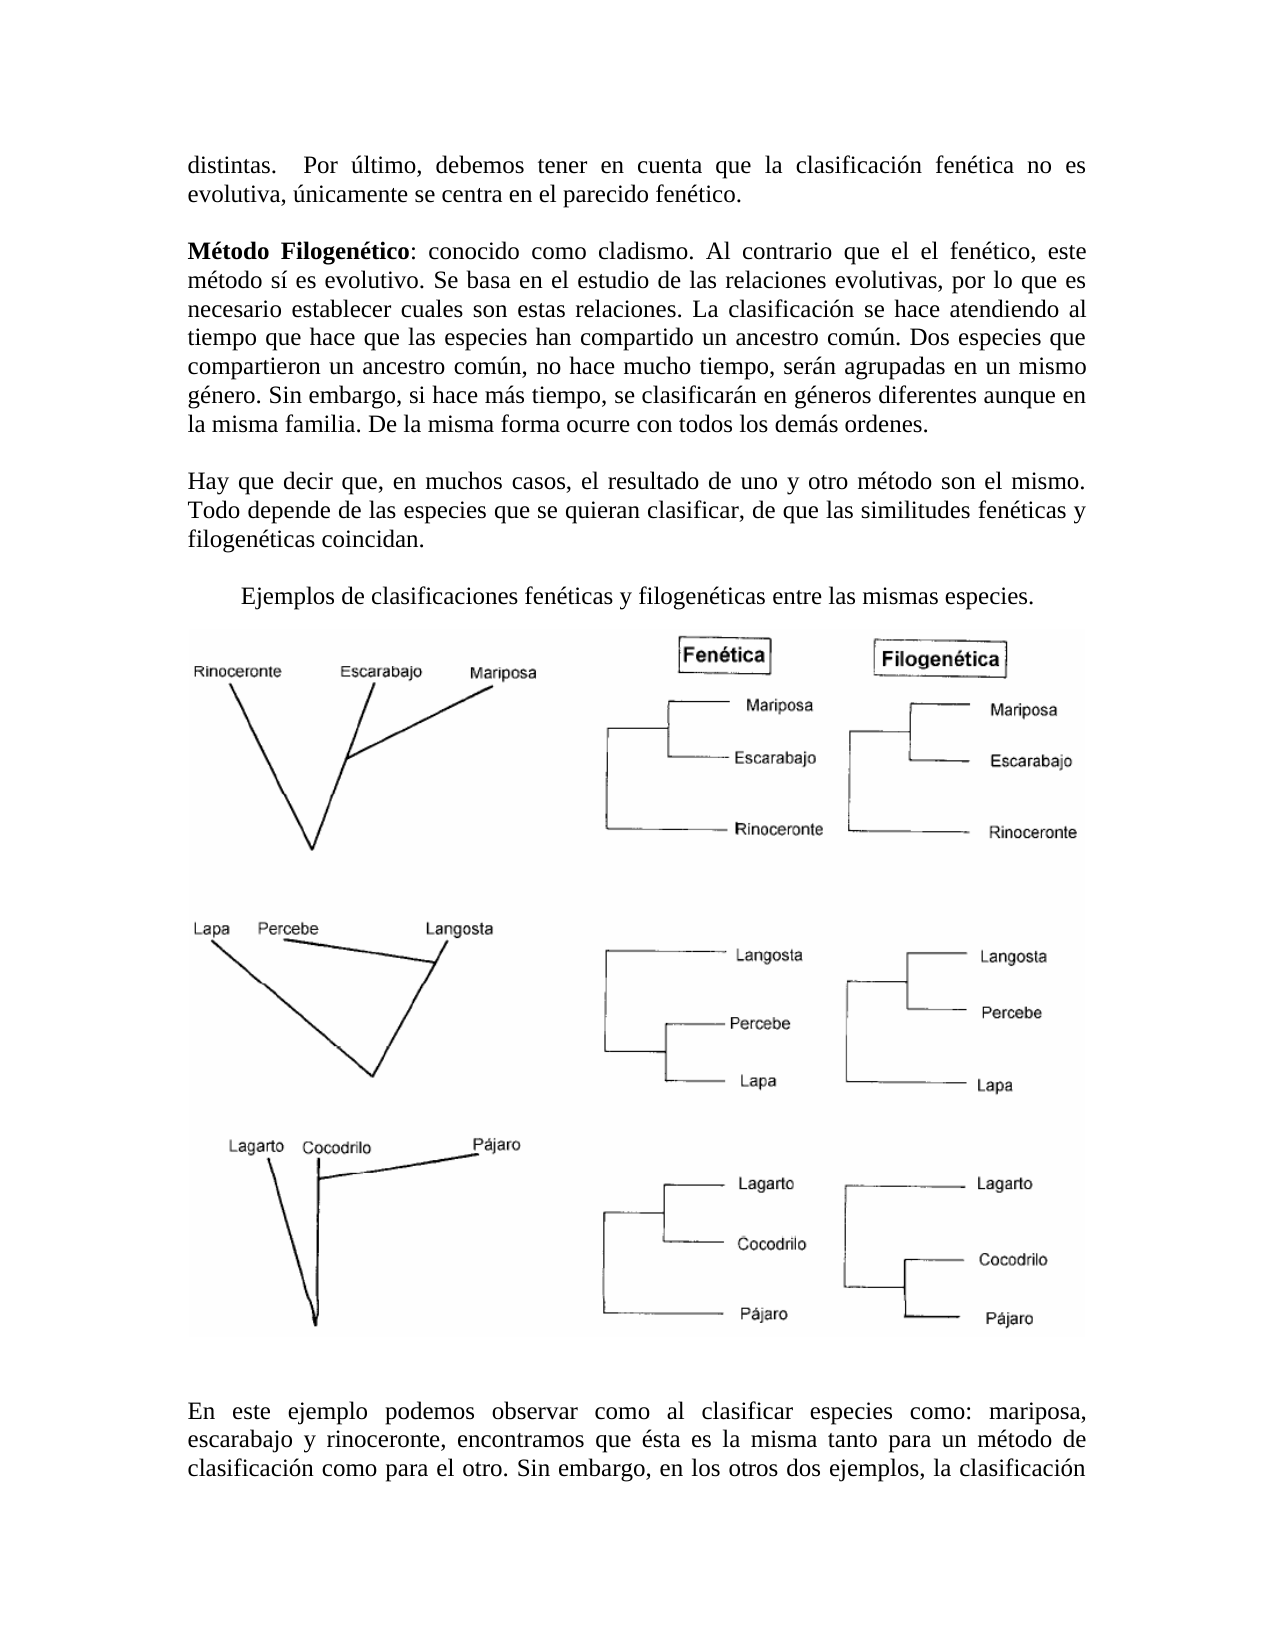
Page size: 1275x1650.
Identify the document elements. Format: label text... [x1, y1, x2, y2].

text Método Filogenético: conocido como cladismo. Al contrario que el el fenético, este método sí es evolutivo. Se basa en el estudio de las relaciones evolutivas, por lo que es necesario establecer cuales son estas relaciones. La clasificación se hace atendiendo al tiempo que hace que las especies han compartido un ancestro común. Dos especies que compartieron un ancestro común, no hace mucho tiempo, serán agrupadas en un mismo género. Sin embargo, si hace más tiempo, se clasificarán en géneros diferentes aunque en la misma familia. De la misma forma ocurre con todos los demás ordenes. [187, 236, 1087, 437]
text Ejemplos de clasificaciones fenéticas y filogenéticas entre las mismas especies. [187, 581, 1087, 610]
text Hay que decir que, en muchos casos, el resultado de uno y otro método son el mismo. Todo depende de las especies que se quieran clasificar, de que las similitudes fenéticas y filogenéticas coincidan. [187, 466, 1087, 552]
text distintas. Por último, debemos tener en cuenta que la clasificación fenética no es evolutiva, únicamente se centra en el parecido fenético. [187, 150, 1087, 207]
text En este ejemplo podemos observar como al clasificar especies como: mariposa, escarabajo y rinoceronte, encontramos que ésta es la misma tanto para un método de clasificación como para el otro. Sin embargo, en los otros dos ejemplos, la clasificación [187, 1396, 1087, 1482]
